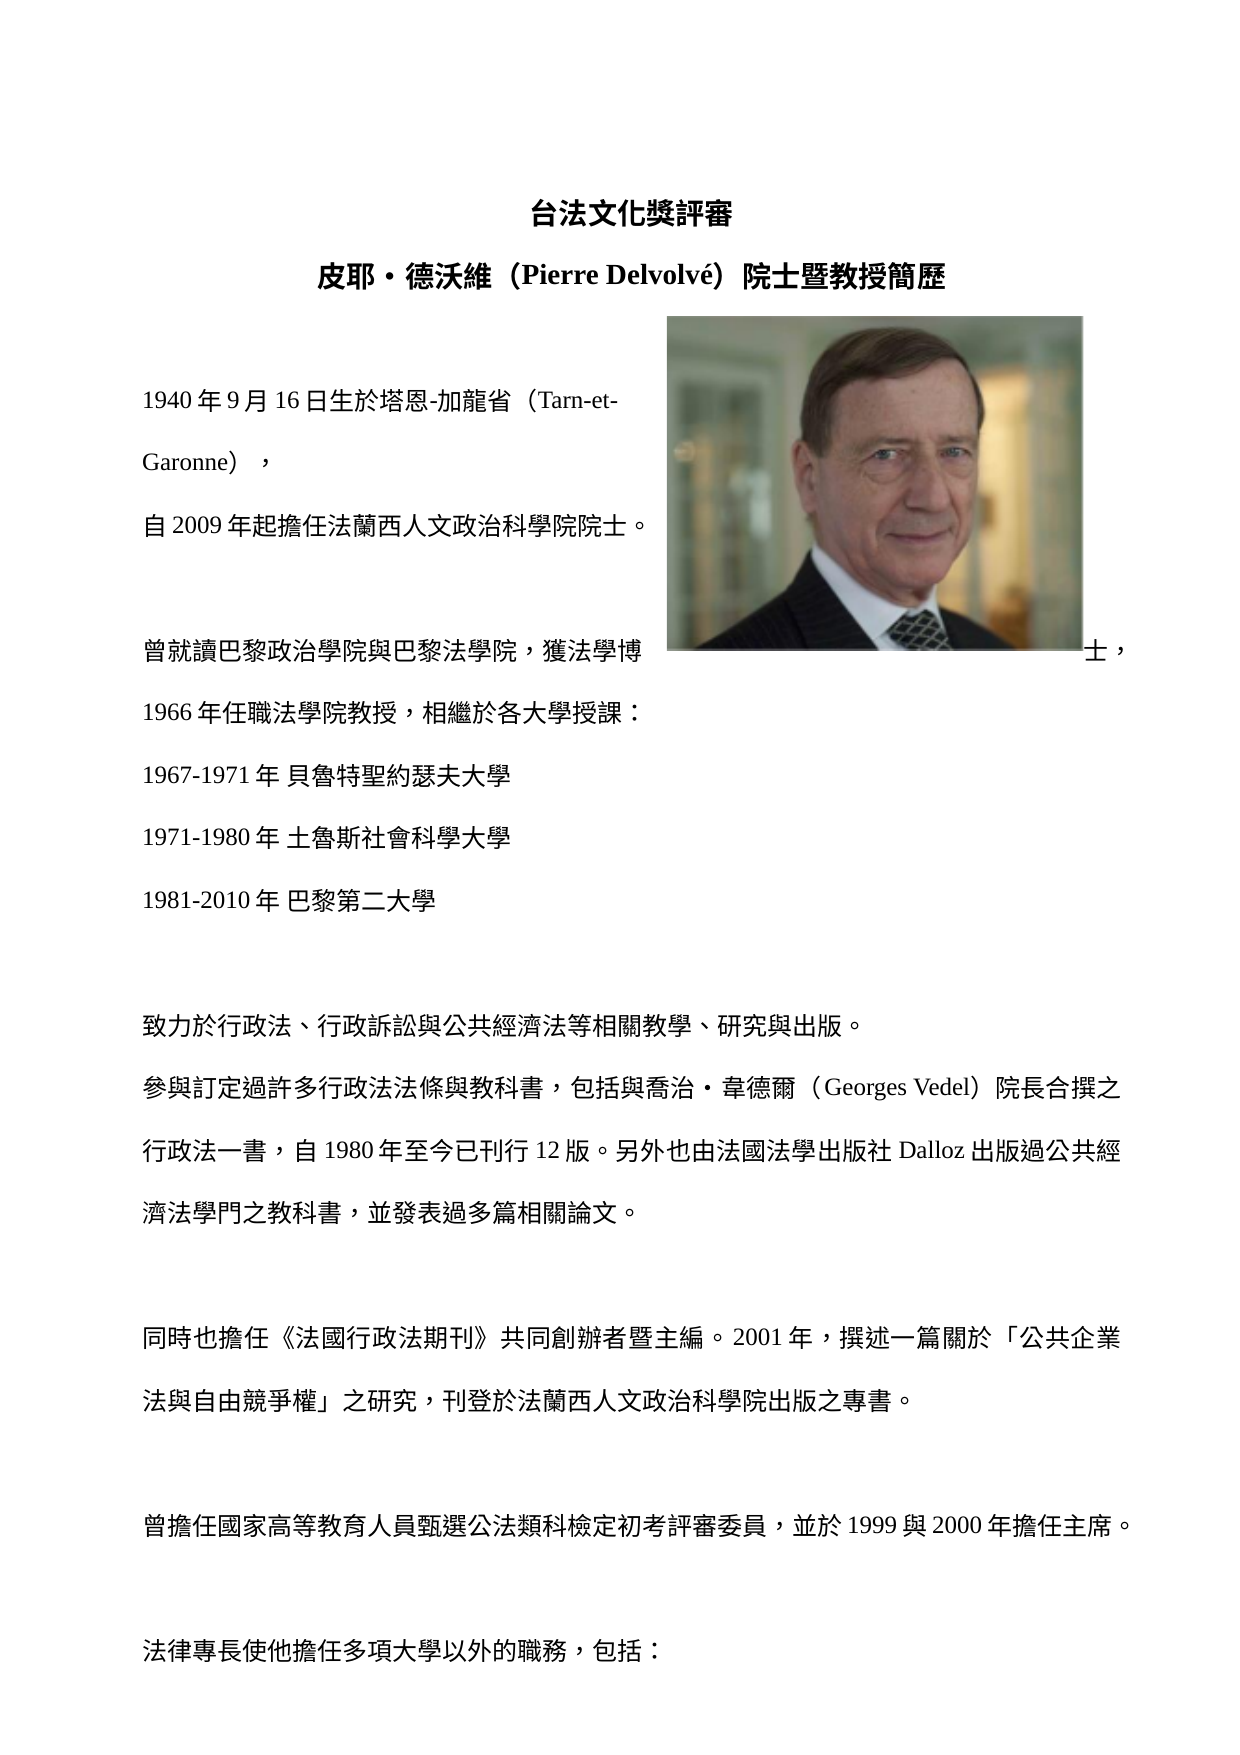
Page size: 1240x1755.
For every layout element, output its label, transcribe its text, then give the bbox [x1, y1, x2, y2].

text 致力於行政法、行政訴訟與公共經濟法等相關教學、研究與出版。 [142, 983, 1121, 1045]
text 參與訂定過許多行政法法條與教科書，包括與喬治・韋德爾（Georges Vedel）院長合撰之行政法一書，自1980年至今已刊行12版。另外也由法國法學出版社Dalloz出版過公共經濟法學門之教科書，並發表過多篇相關論文。 [142, 1045, 1121, 1233]
text 曾擔任國家高等教育人員甄選公法類科檢定初考評審委員，並於1999與2000年擔任主席。 [142, 1483, 1121, 1545]
text 1940年9月16日生於塔恩-加龍省（Tarn-et-Garonne）， [142, 358, 666, 483]
text 法律專長使他擔任多項大學以外的職務，包括： [142, 1608, 1121, 1670]
text 自2009年起擔任法蘭西人文政治科學院院士。 [142, 483, 666, 545]
text 台法文化獎評審 [142, 170, 1121, 233]
text [1084, 483, 1121, 545]
text [1084, 358, 1121, 483]
text 1967-1971年 貝魯特聖約瑟夫大學 [142, 733, 1121, 795]
text 曾就讀巴黎政治學院與巴黎法學院，獲法學博士，1966年任職法學院教授，相繼於各大學授課： [142, 608, 1121, 733]
text 皮耶•德沃維（Pierre Delvolvé）院士暨教授簡歷 [142, 233, 1121, 295]
text 1981-2010年 巴黎第二大學 [142, 858, 1121, 920]
text 1971-1980年 土魯斯社會科學大學 [142, 795, 1121, 858]
text 同時也擔任《法國行政法期刊》共同創辦者暨主編。2001年，撰述一篇關於「公共企業法與自由競爭權」之研究，刊登於法蘭西人文政治科學院出版之專書。 [142, 1295, 1121, 1420]
